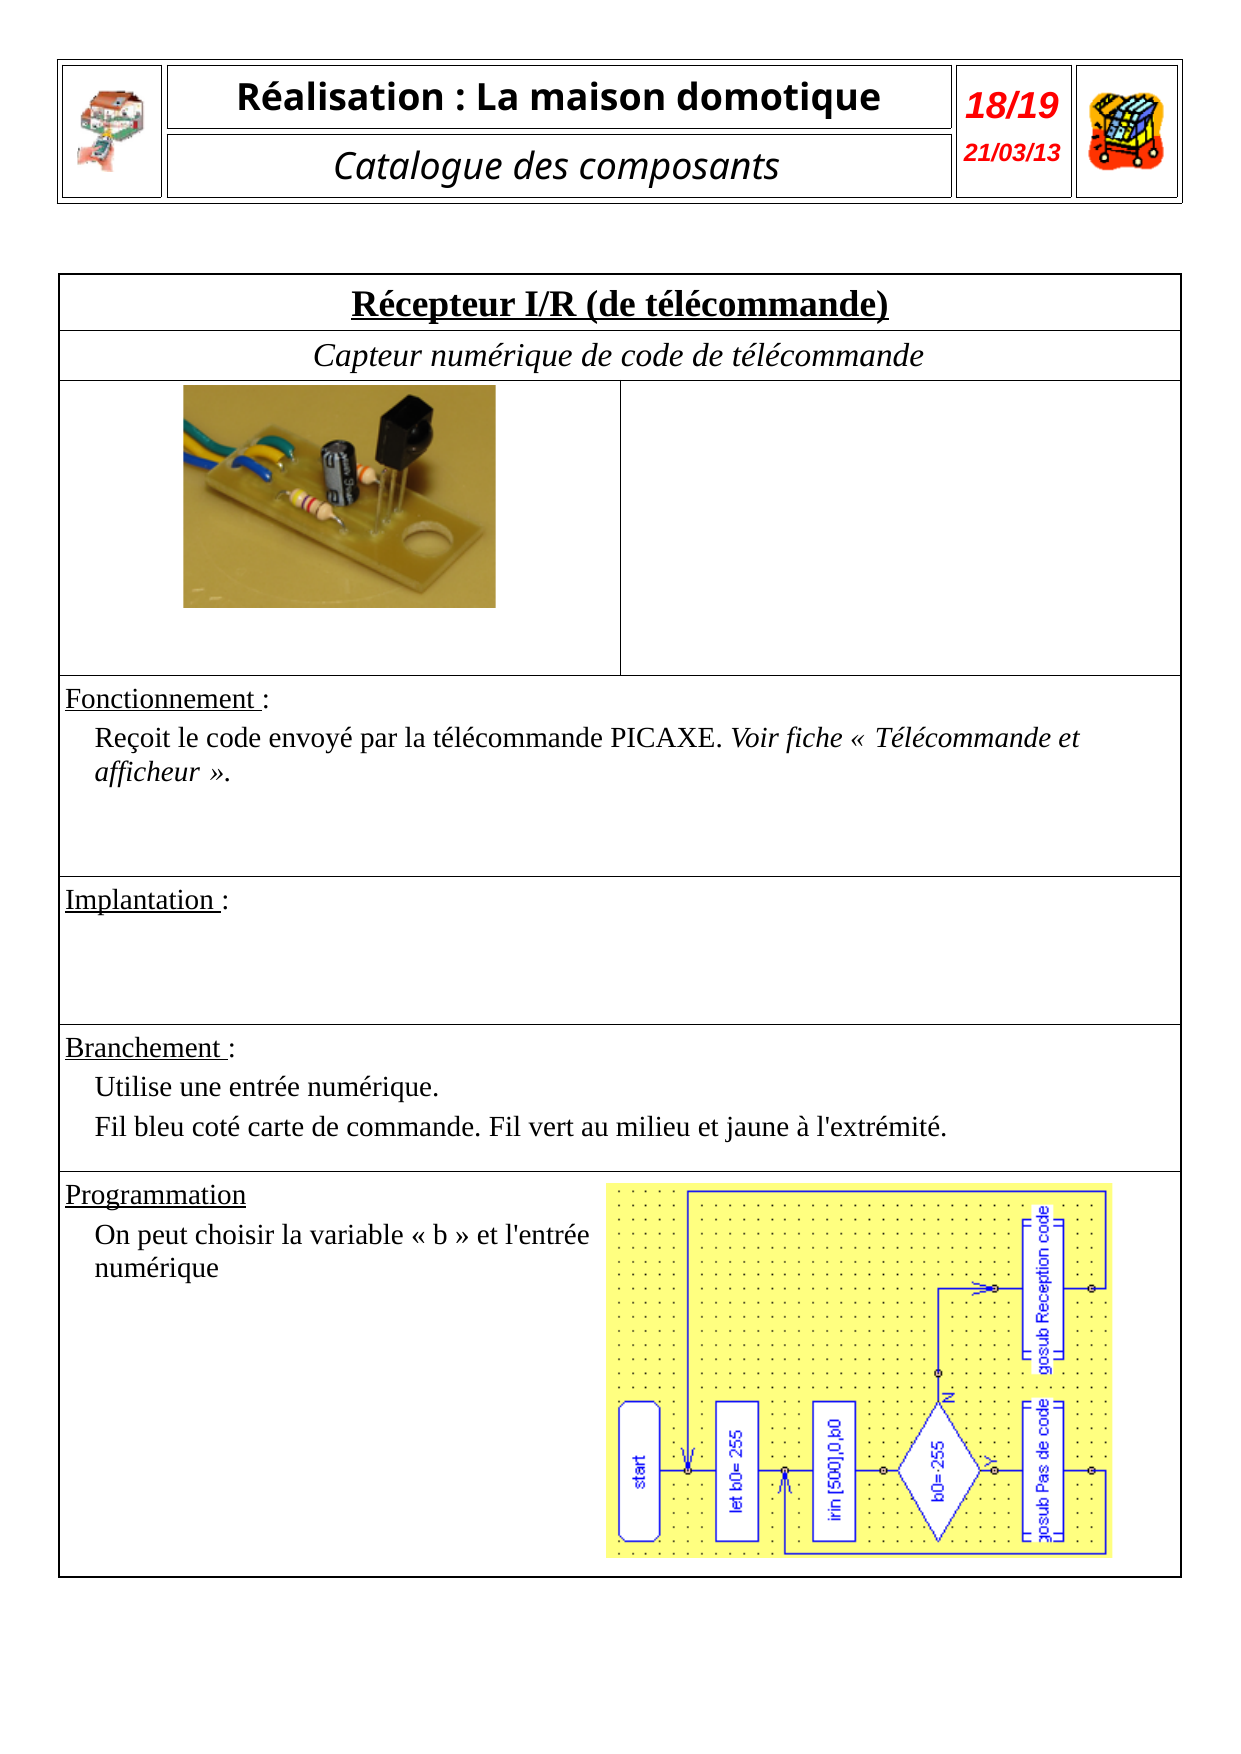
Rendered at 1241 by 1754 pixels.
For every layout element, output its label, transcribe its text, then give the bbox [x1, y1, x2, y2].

picture [1086, 89, 1167, 172]
picture [77, 90, 146, 172]
table_cell Implantation : [60, 877, 1180, 1024]
table_cell [621, 381, 1180, 675]
table_header Récepteur I/R (de télécommande) [60, 275, 1180, 330]
picture [606, 1183, 1113, 1558]
table_cell Fonctionnement : Reçoit le code envoyé par la télécommande PICAXE. Voir fiche « Télécommande et afficheur ». [60, 676, 1180, 876]
table_cell Branchement : Utilise une entrée numérique. Fil bleu coté carte de commande. Fil vert au milieu et jaune à l'extrémité. [60, 1025, 1180, 1171]
table_cell Programmation On peut choisir la variable « b » et l'entrée numérique [60, 1172, 1180, 1557]
table_cell Capteur numérique de code de télécommande [60, 331, 1180, 380]
picture [183, 385, 496, 608]
table_cell [60, 608, 620, 675]
table_cell [60, 1558, 1180, 1576]
table_cell [60, 381, 620, 607]
